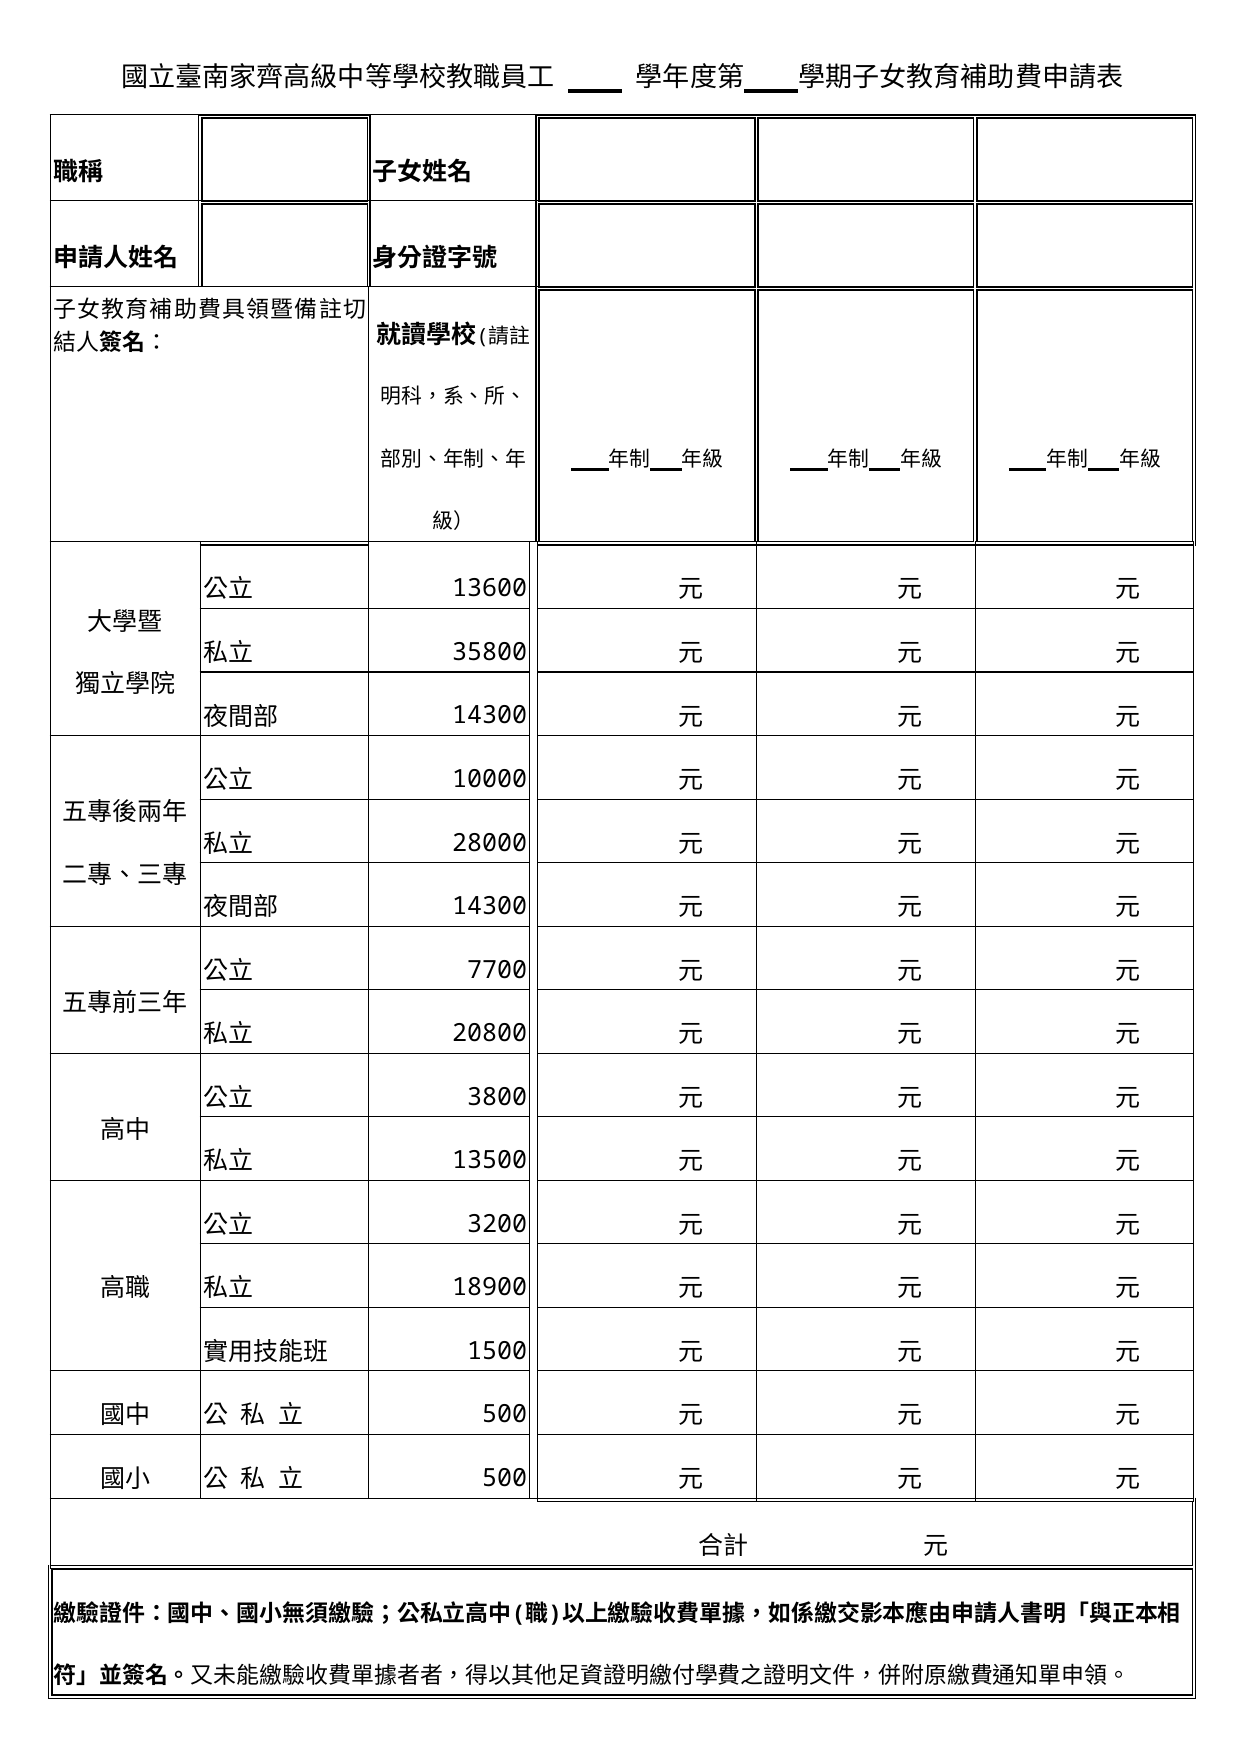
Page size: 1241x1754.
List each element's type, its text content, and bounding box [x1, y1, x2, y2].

table_cell 元 [976, 673, 1193, 735]
table_cell 14300 [369, 863, 529, 926]
table_cell 元 [976, 863, 1193, 926]
table_cell 國小 [51, 1435, 200, 1497]
table_cell 公立 [201, 546, 368, 608]
table_header 國立臺南家齊高級中等學校教職員工 學年度第 學期子女教育補助費申請表 [50, 33, 1194, 114]
table_cell 元 [757, 1117, 975, 1180]
table_cell 元 [976, 1117, 1193, 1180]
table_cell 五專前三年 [51, 927, 200, 1053]
table_cell 職稱 [51, 115, 198, 200]
table_cell 合計 元 [51, 1499, 1192, 1565]
table_cell 元 [757, 1181, 975, 1243]
table_cell 元 [757, 990, 975, 1053]
table_cell 元 [757, 1435, 975, 1497]
table_cell 元 [976, 1371, 1193, 1434]
table_cell [540, 119, 754, 200]
table_cell 私立 [201, 990, 368, 1053]
table_cell 元 [538, 673, 756, 735]
table_cell [759, 119, 973, 200]
table_cell 13600 [369, 542, 529, 608]
table_cell 13500 [369, 1117, 529, 1180]
table_cell 元 [976, 736, 1193, 798]
table_cell 元 [757, 863, 975, 926]
table_cell 元 [976, 609, 1193, 671]
table_cell 就讀學校(請註明科，系、所、部別、年制、年級） [369, 287, 535, 541]
table_cell 元 [976, 800, 1193, 862]
table_cell 大學暨 獨立學院 [51, 542, 200, 735]
table_cell 私立 [201, 609, 368, 671]
table_cell 元 [538, 1435, 756, 1497]
table_cell 500 [369, 1435, 529, 1497]
table_cell 元 [757, 1244, 975, 1307]
table_cell 元 [538, 1371, 756, 1434]
table_cell 元 [976, 546, 1193, 608]
table_cell 元 [538, 1117, 756, 1180]
table_cell 實用技能班 [201, 1308, 368, 1370]
table_cell 繳驗證件：國中、國小無須繳驗；公私立高中(職)以上繳驗收費單據，如係繳交影本應由申請人書明「與正本相符」並簽名。又未能繳驗收費單據者者，得以其他足資證明繳付學費之證明文件，併附原繳費通知單申領。 [53, 1570, 1192, 1694]
table_cell 高中 [51, 1054, 200, 1180]
table_cell 子女姓名 [371, 115, 535, 200]
table_cell 元 [757, 927, 975, 989]
table_cell 7700 [369, 927, 529, 989]
table_cell 元 [538, 863, 756, 926]
table_cell 元 [538, 990, 756, 1053]
table_cell [203, 205, 367, 286]
table_cell 3200 [369, 1181, 529, 1243]
table_cell 年制 年級 [540, 291, 754, 541]
table_cell 元 [976, 990, 1193, 1053]
table_cell 元 [976, 1054, 1193, 1116]
table_cell 元 [976, 1244, 1193, 1307]
table_cell 元 [976, 1308, 1193, 1370]
table_cell 1500 [369, 1308, 529, 1370]
table_cell 500 [369, 1371, 529, 1434]
table_cell 夜間部 [201, 863, 368, 926]
table_cell 元 [538, 1308, 756, 1370]
table_cell [978, 205, 1192, 286]
table_cell 元 [757, 546, 975, 608]
table_cell 公 私 立 [201, 1371, 368, 1434]
table_cell 元 [538, 1244, 756, 1307]
table_cell 元 [538, 546, 756, 608]
table_cell 公立 [201, 1054, 368, 1116]
table_cell [978, 119, 1192, 200]
table_cell 元 [757, 609, 975, 671]
table_cell 高職 [51, 1181, 200, 1370]
table_cell 元 [538, 800, 756, 862]
table_cell 10000 [369, 736, 529, 798]
table_cell 元 [757, 673, 975, 735]
table_cell 元 [976, 927, 1193, 989]
table_cell 申請人姓名 [51, 201, 198, 286]
table_cell [540, 205, 754, 286]
table_cell 公立 [201, 1181, 368, 1243]
table_cell 身分證字號 [371, 201, 535, 286]
table_cell 公立 [201, 736, 368, 798]
table_cell 私立 [201, 1244, 368, 1307]
table_cell 元 [538, 736, 756, 798]
table_cell 年制 年級 [759, 291, 973, 541]
table_cell 公立 [201, 927, 368, 989]
table_cell [759, 205, 973, 286]
table_cell 元 [976, 1435, 1193, 1497]
table_cell 夜間部 [201, 673, 368, 735]
table_cell 元 [757, 800, 975, 862]
table_cell 35800 [369, 609, 529, 671]
table_cell 私立 [201, 800, 368, 862]
table_cell [203, 119, 367, 200]
table_cell 國中 [51, 1371, 200, 1434]
table_cell 子女教育補助費具領暨備註切結人簽名： [51, 287, 368, 541]
table_cell [530, 542, 537, 1497]
table_cell 五專後兩年 二專、三專 [51, 736, 200, 926]
table_cell 3800 [369, 1054, 529, 1116]
table_cell 元 [757, 1054, 975, 1116]
table_cell 年制 年級 [978, 291, 1192, 541]
table_cell 元 [538, 1181, 756, 1243]
table_cell 私立 [201, 1117, 368, 1180]
table_cell 元 [538, 1054, 756, 1116]
table_cell 14300 [369, 673, 529, 735]
table_cell 元 [757, 736, 975, 798]
table_cell 20800 [369, 990, 529, 1053]
table_cell 元 [757, 1371, 975, 1434]
table_cell 元 [538, 609, 756, 671]
table_cell 元 [976, 1181, 1193, 1243]
table_cell 18900 [369, 1244, 529, 1307]
table_cell 28000 [369, 800, 529, 862]
table_cell 元 [538, 927, 756, 989]
table_cell 元 [757, 1308, 975, 1370]
table_cell 公 私 立 [201, 1435, 368, 1497]
